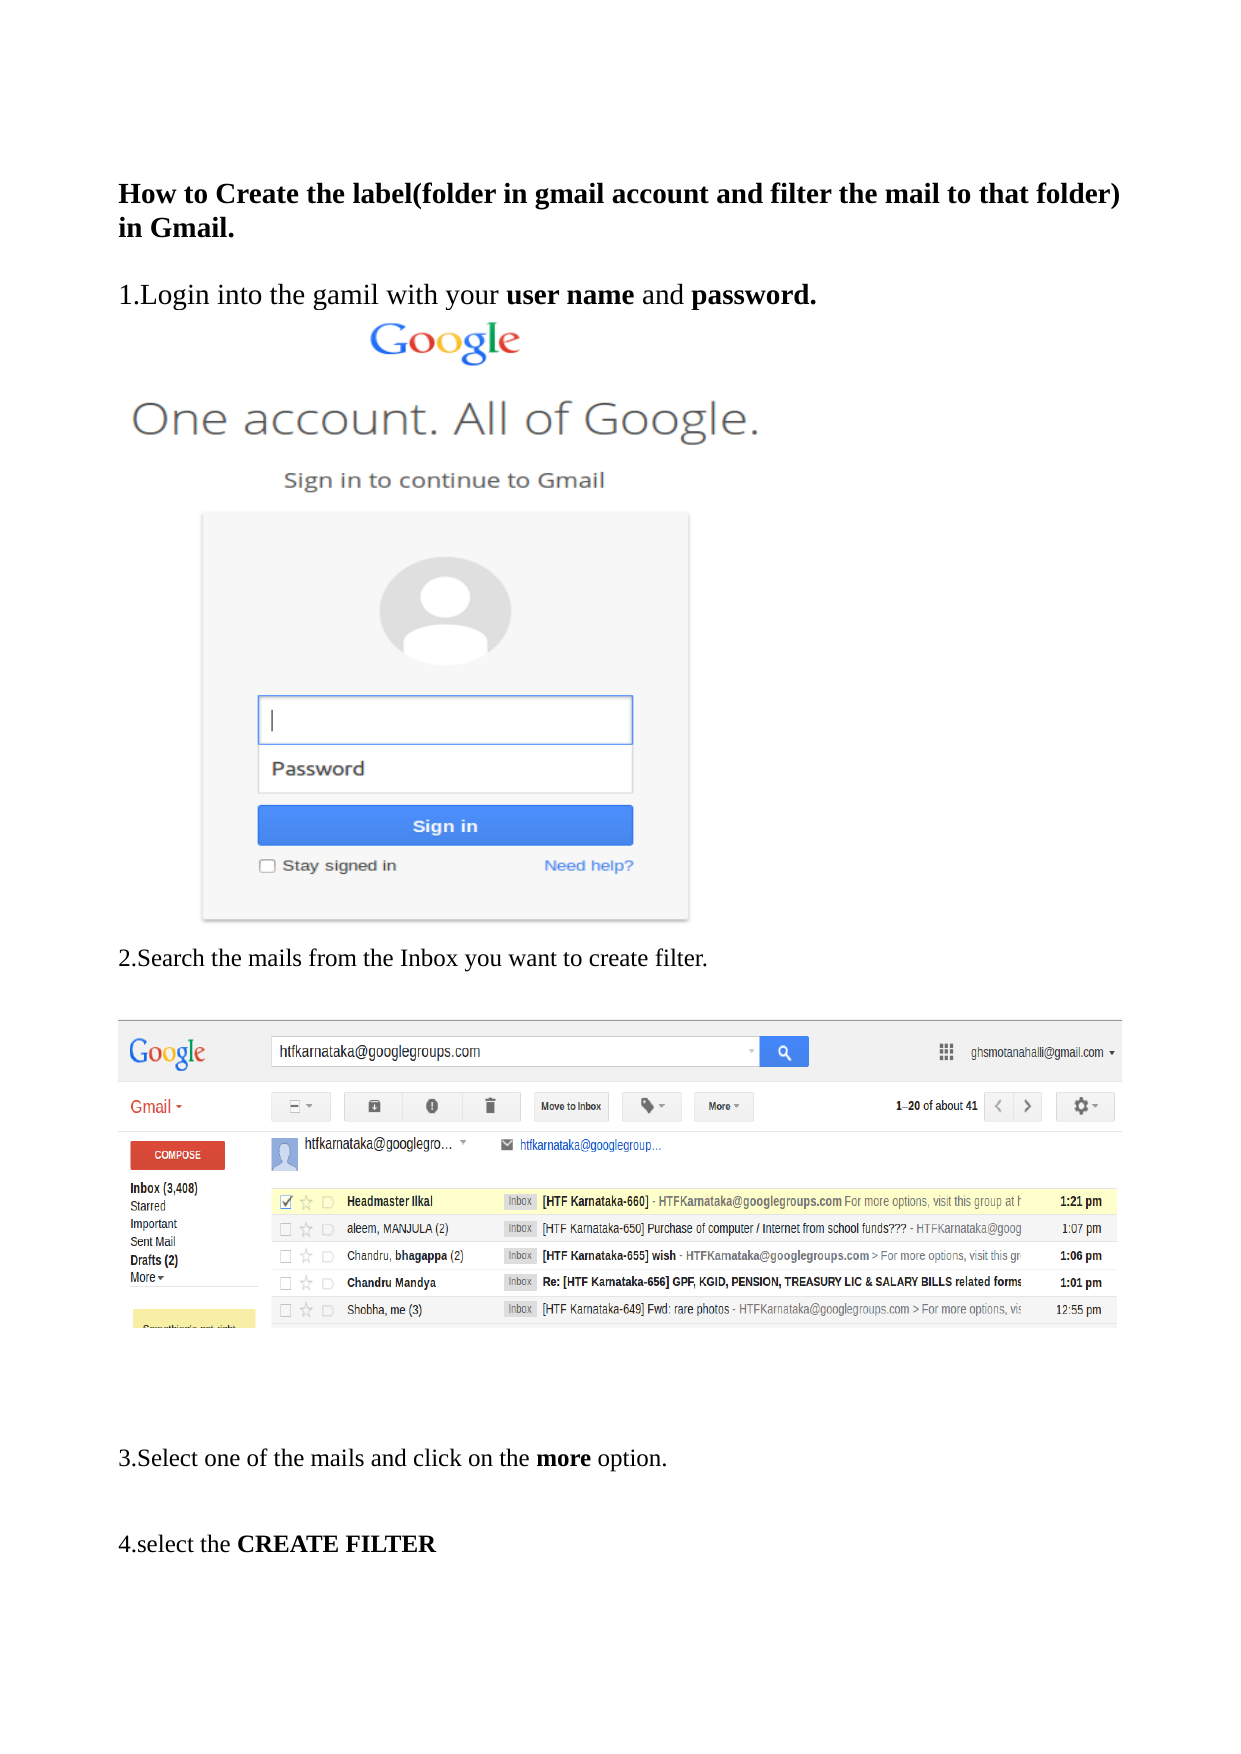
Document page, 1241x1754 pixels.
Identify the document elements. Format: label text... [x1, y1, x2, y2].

picture [118, 1019, 1123, 1328]
picture [114, 310, 765, 933]
text 3.Select one of the mails and click on the more option. [118, 1443, 1122, 1472]
text 2.Search the mails from the Inbox you want to create filter. [118, 943, 1122, 972]
text 1.Login into the gamil with your user name and password. [118, 277, 1122, 311]
text 4.select the CREATE FILTER [118, 1529, 1122, 1558]
text How to Create the label(folder in gmail account and filter the mail to that folder) in Gmail. [118, 176, 1122, 243]
